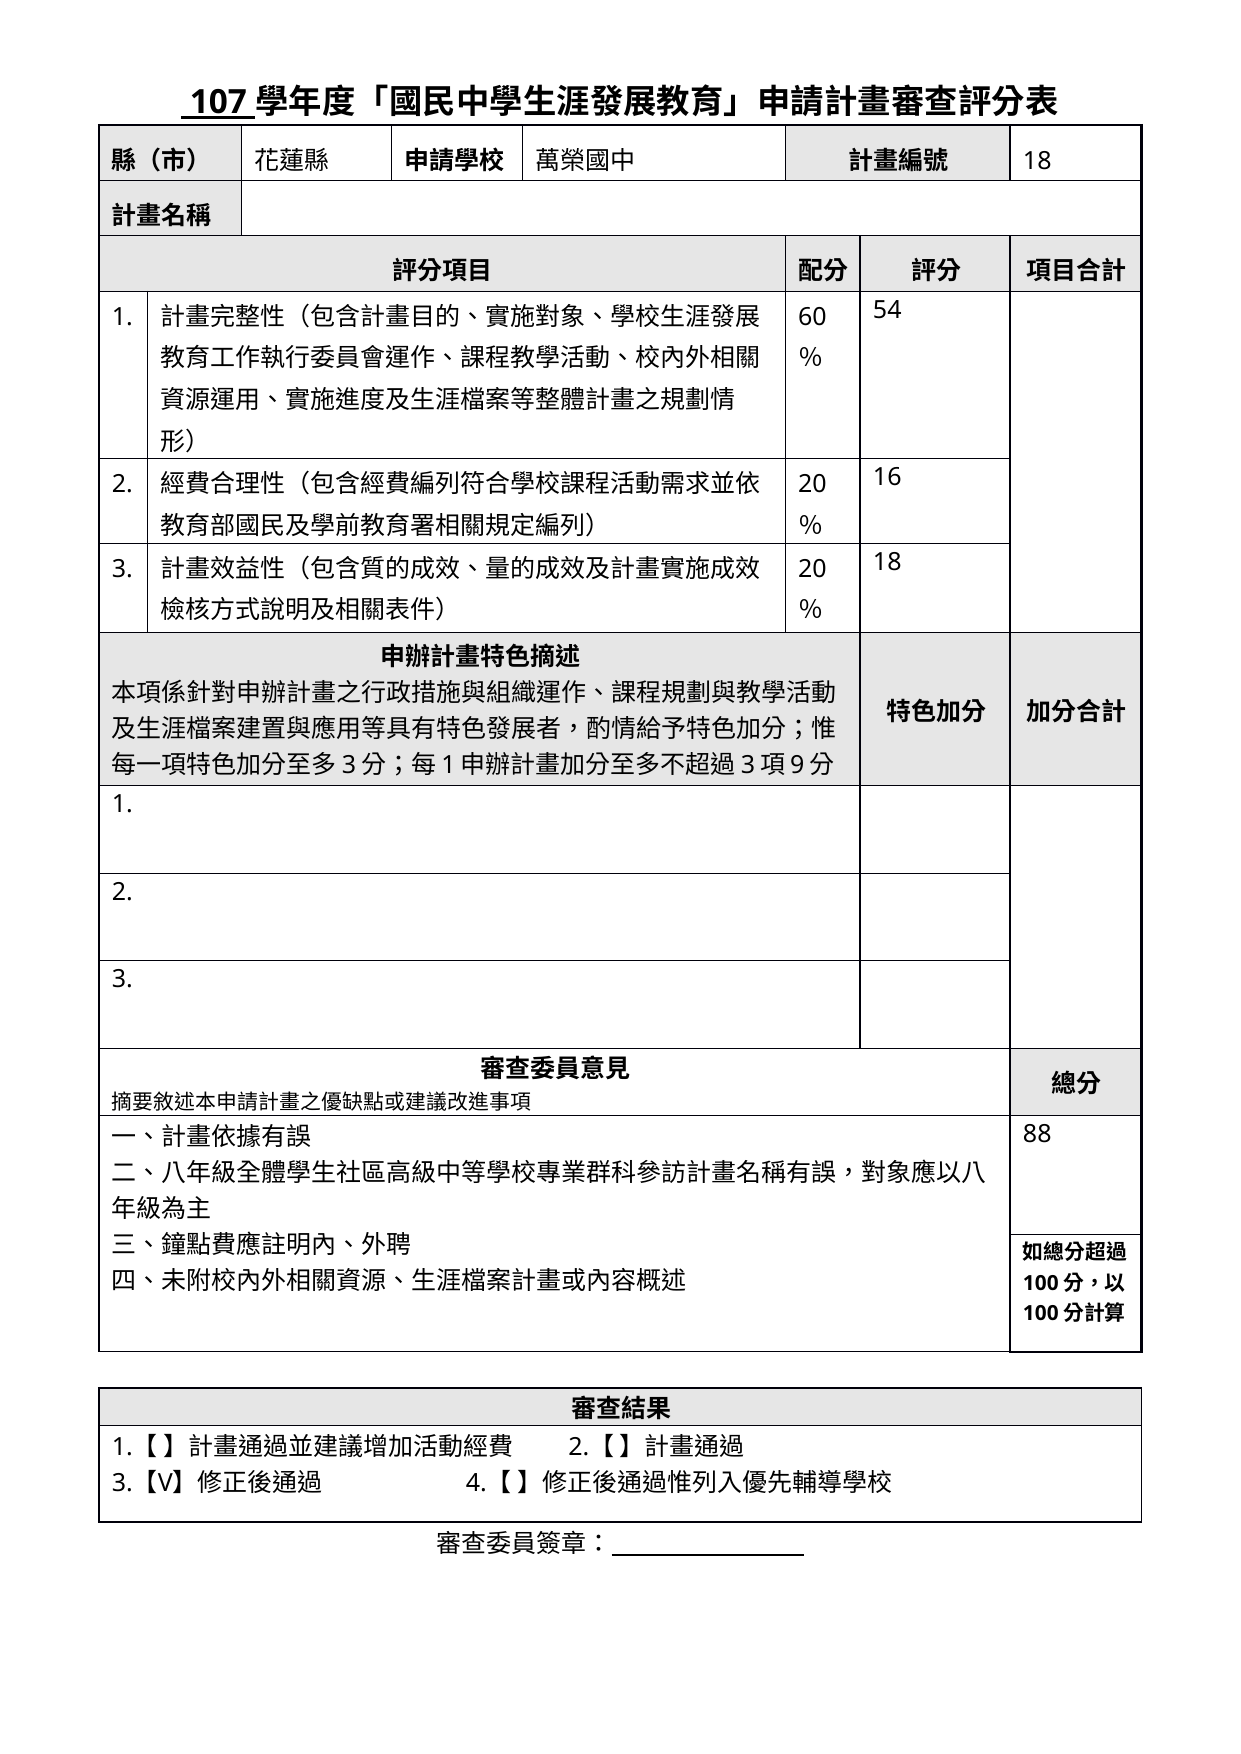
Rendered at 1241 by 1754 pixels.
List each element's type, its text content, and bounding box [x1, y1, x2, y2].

table_cell 如總分超過100分，以100分計算 [1011, 1235, 1140, 1351]
table_cell [1011, 786, 1140, 1047]
table_cell [861, 874, 1009, 960]
table_header 18 [1011, 126, 1140, 180]
table_cell [1011, 292, 1140, 632]
table_header 計畫編號 [786, 126, 1009, 180]
table_cell 1. [100, 786, 859, 872]
table_cell 總分 [1011, 1049, 1140, 1115]
table_cell [861, 961, 1009, 1047]
table_cell 3. [100, 961, 859, 1047]
table_cell 一、計畫依據有誤 二、八年級全體學生社區高級中等學校專業群科參訪計畫名稱有誤，對象應以八年級為主 三、鐘點費應註明內、外聘 四、未附校內外相關資源、生涯檔案計畫或內容概述 [100, 1116, 1009, 1351]
table_cell 特色加分 [861, 633, 1009, 785]
table_cell 1. [100, 292, 147, 458]
table_cell 審查委員意見 摘要敘述本申請計畫之優缺點或建議改進事項 [100, 1049, 1009, 1115]
table_cell [242, 181, 1140, 235]
table_header 花蓮縣 [242, 126, 391, 180]
table_header 申請學校 [392, 126, 522, 180]
table_cell 16 [861, 459, 1009, 543]
table_cell 評分 [861, 236, 1009, 291]
table_cell 經費合理性（包含經費編列符合學校課程活動需求並依教育部國民及學前教育署相關規定編列） [148, 459, 785, 543]
table_cell 54 [861, 292, 1009, 458]
table_cell 加分合計 [1011, 633, 1140, 785]
table_cell 申辦計畫特色摘述 本項係針對申辦計畫之行政措施與組織運作、課程規劃與教學活動及生涯檔案建置與應用等具有特色發展者，酌情給予特色加分；惟每一項特色加分至多3分；每1申辦計畫加分至多不超過3項9分 [100, 633, 859, 785]
table_cell 評分項目 [100, 236, 785, 291]
text 107 學年度「國民中學生涯發展教育」申請計畫審查評分表 [75, 75, 1165, 124]
table_cell 配分 [786, 236, 859, 291]
table_header 萬榮國中 [523, 126, 785, 180]
table_cell 20％ [786, 459, 859, 543]
table_header 縣（市） [100, 126, 241, 180]
table_cell 60％ [786, 292, 859, 458]
table_cell 18 [861, 544, 1009, 632]
text 審查委員簽章： [75, 1523, 1165, 1559]
table_header 審查結果 [100, 1389, 1141, 1425]
table_cell 計畫效益性（包含質的成效、量的成效及計畫實施成效檢核方式說明及相關表件） [148, 544, 785, 632]
table_cell 2. [100, 459, 147, 543]
table_cell 2. [100, 874, 859, 960]
table_cell 88 [1011, 1116, 1140, 1234]
table_cell 計畫名稱 [100, 181, 241, 235]
table_cell 計畫完整性（包含計畫目的、實施對象、學校生涯發展教育工作執行委員會運作、課程教學活動、校內外相關資源運用、實施進度及生涯檔案等整體計畫之規劃情形） [148, 292, 785, 458]
table_cell 20％ [786, 544, 859, 632]
table_cell 1.【 】計畫通過並建議增加活動經費 2.【 】計畫通過 3.【V】修正後通過 4.【 】修正後通過惟列入優先輔導學校 [100, 1426, 1141, 1521]
table_cell 項目合計 [1011, 236, 1140, 291]
table_cell [861, 786, 1009, 872]
table_cell 3. [100, 544, 147, 632]
